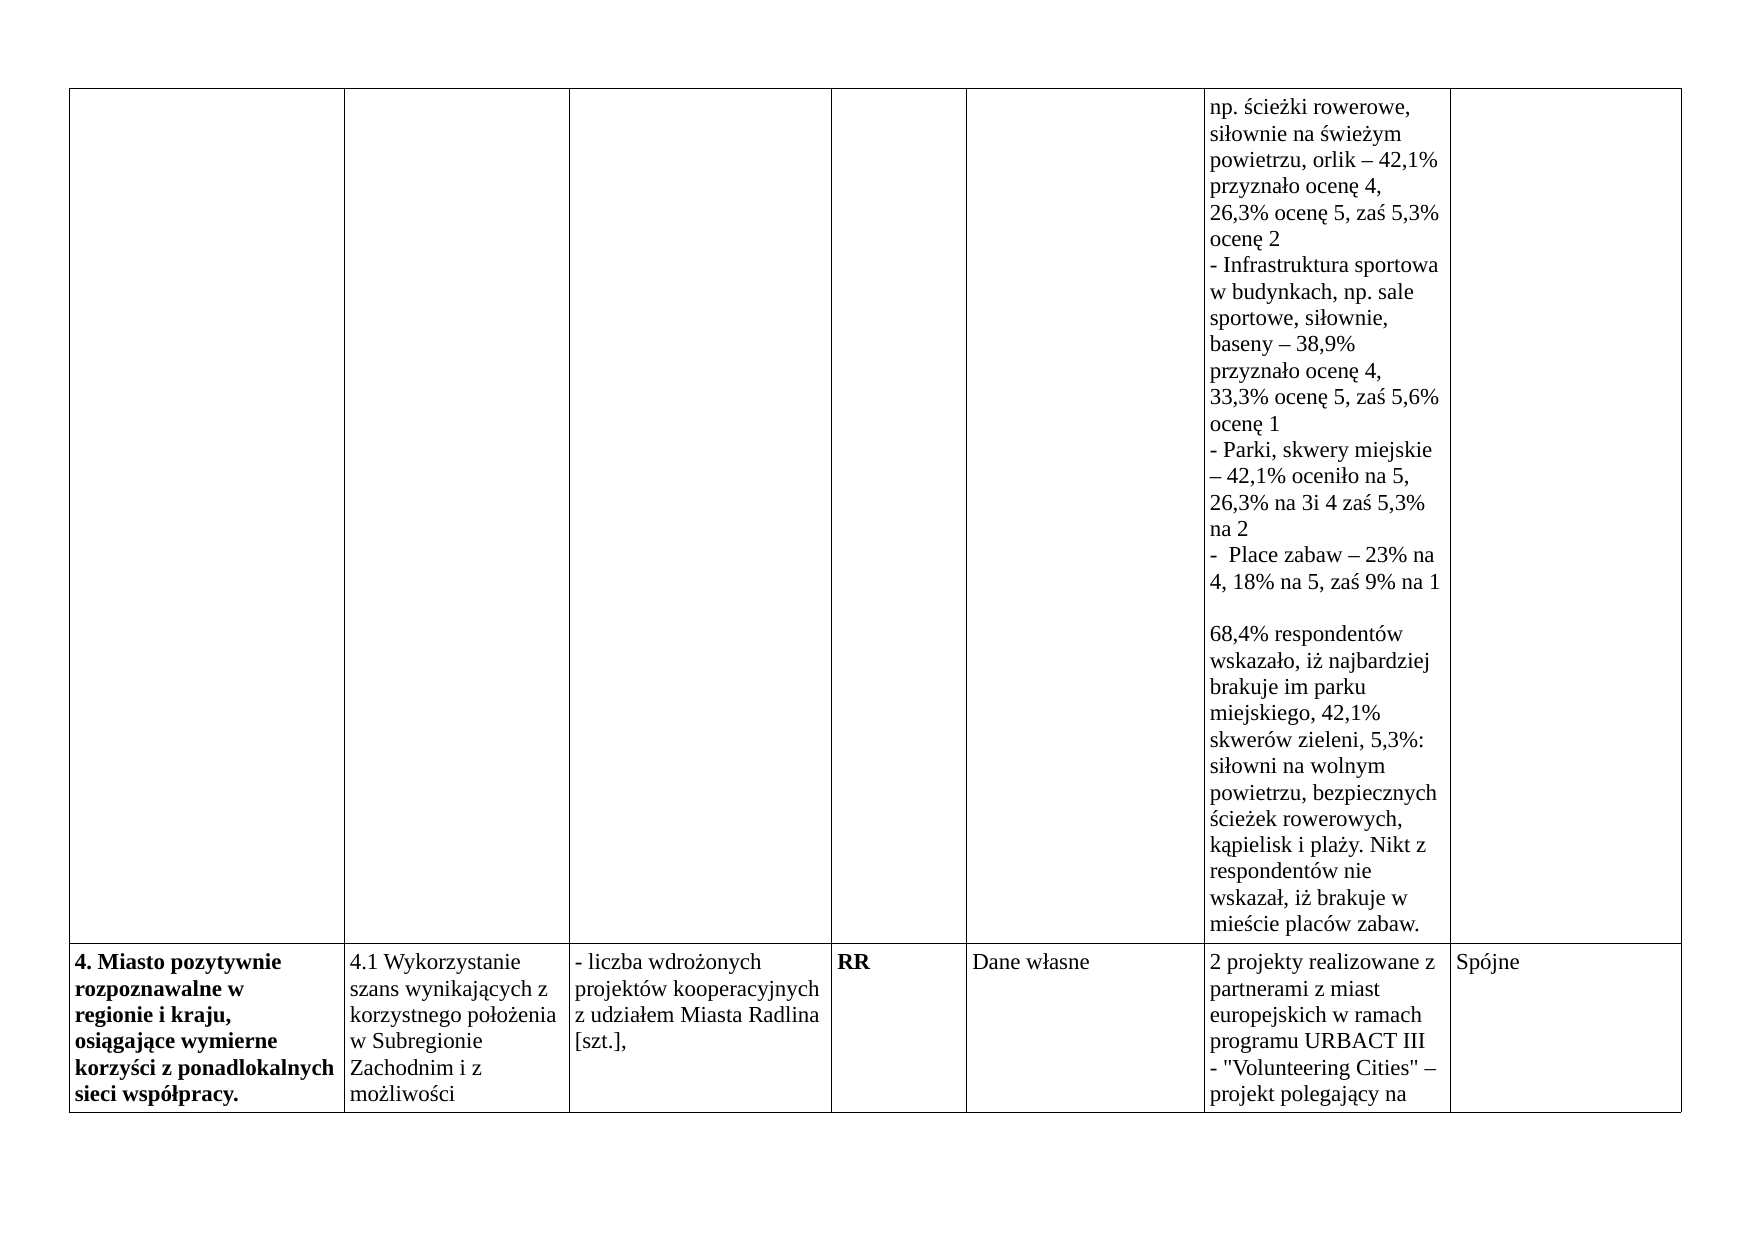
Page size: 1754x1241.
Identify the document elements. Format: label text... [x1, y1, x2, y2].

table_cell 2 projekty realizowane z partnerami z miast europejskich w ramach programu URBACT III - "Volunteering Cities" – projekt polegający na [1205, 944, 1450, 1112]
table_cell 4. Miasto pozytywnie rozpoznawalne w regionie i kraju, osiągające wymierne korzyści z ponadlokalnych sieci współpracy. [70, 944, 344, 1112]
table_cell np. ścieżki rowerowe, siłownie na świeżym powietrzu, orlik – 42,1% przyznało ocenę 4, 26,3% ocenę 5, zaś 5,3% ocenę 2 - Infrastruktura sportowa w budynkach, np. sale sportowe, siłownie, baseny – 38,9% przyznało ocenę 4, 33,3% ocenę 5, zaś 5,6% ocenę 1 - Parki, skwery miejskie – 42,1% oceniło na 5, 26,3% na 3i 4 zaś 5,3% na 2 - Place zabaw – 23% na 4, 18% na 5, zaś 9% na 1 68,4% respondentów wskazało, iż najbardziej brakuje im parku miejskiego, 42,1% skwerów zieleni, 5,3%: siłowni na wolnym powietrzu, bezpiecznych ścieżek rowerowych, kąpielisk i plaży. Nikt z respondentów nie wskazał, iż brakuje w mieście placów zabaw. [1205, 89, 1450, 942]
table_cell [832, 89, 966, 942]
table_cell 4.1 Wykorzystanie szans wynikających z korzystnego położenia w Subregionie Zachodnim i z możliwości [345, 944, 569, 1112]
table_cell - liczba wdrożonych projektów kooperacyjnych z udziałem Miasta Radlina [szt.], [570, 944, 831, 1112]
table_cell [570, 89, 831, 942]
table_cell [967, 89, 1204, 942]
table_cell [1451, 89, 1681, 942]
table_cell [70, 89, 344, 942]
table_cell RR [832, 944, 966, 1112]
table_cell [345, 89, 569, 942]
table_cell Spójne [1451, 944, 1681, 1112]
table_cell Dane własne [967, 944, 1204, 1112]
